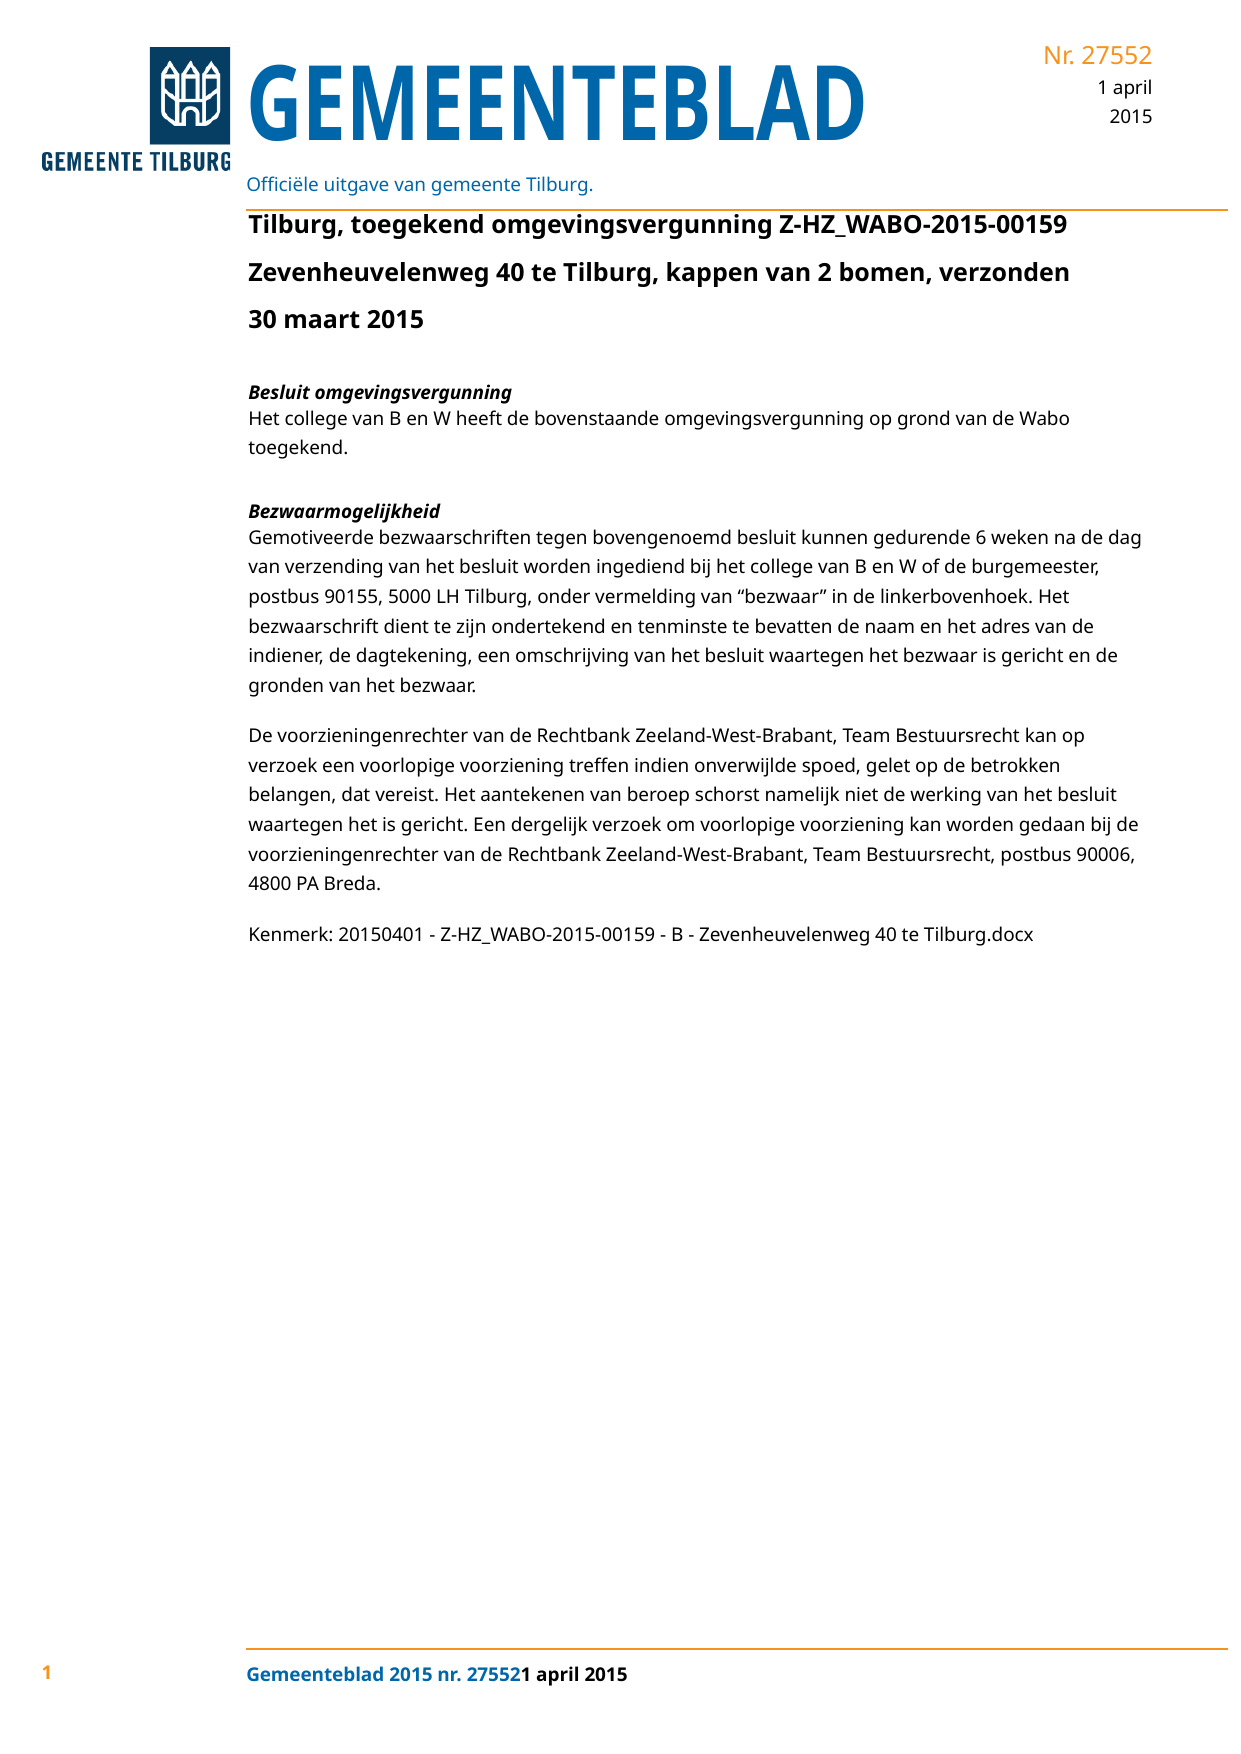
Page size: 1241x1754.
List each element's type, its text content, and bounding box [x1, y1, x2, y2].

text Kenmerk: 20150401 - Z-HZ_WABO-2015-00159 - B - Zevenheuvelenweg 40 te Tilburg.docx [248, 921, 1152, 946]
text Tilburg, toegekend omgevingsvergunning Z-HZ_WABO-2015-00159 Zevenheuvelenweg 40 te Tilburg, kappen van 2 bomen, verzonden 30 maart 2015 [248, 211, 1152, 336]
text Bezwaarmogelijkheid [248, 498, 1152, 524]
text Het college van B en W heeft de bovenstaande omgevingsvergunning op grond van de Wabo toegekend. [248, 405, 1152, 460]
text Gemotiveerde bezwaarschriften tegen bovengenoemd besluit kunnen gedurende 6 weken na de dag van verzending van het besluit worden ingediend bij het college van B en W of de burgemeester, postbus 90155, 5000 LH Tilburg, onder vermelding van “bezwaar” in de linkerbovenhoek. Het bezwaarschrift dient te zijn ondertekend en tenminste te bevatten de naam en het adres van de indiener, de dagtekening, een omschrijving van het besluit waartegen het bezwaar is gericht en de gronden van het bezwaar. [248, 524, 1152, 698]
text De voorzieningenrechter van de Rechtbank Zeeland-West-Brabant, Team Bestuursrecht kan op verzoek een voorlopige voorziening treffen indien onverwijlde spoed, gelet op de betrokken belangen, dat vereist. Het aantekenen van beroep schorst namelijk niet de werking van het besluit waartegen het is gericht. Een dergelijk verzoek om voorlopige voorziening kan worden gedaan bij de voorzieningenrechter van de Rechtbank Zeeland-West-Brabant, Team Bestuursrecht, postbus 90006, 4800 PA Breda. [248, 722, 1152, 896]
picture [41, 47, 231, 172]
text Besluit omgevingsvergunning [248, 379, 1152, 405]
